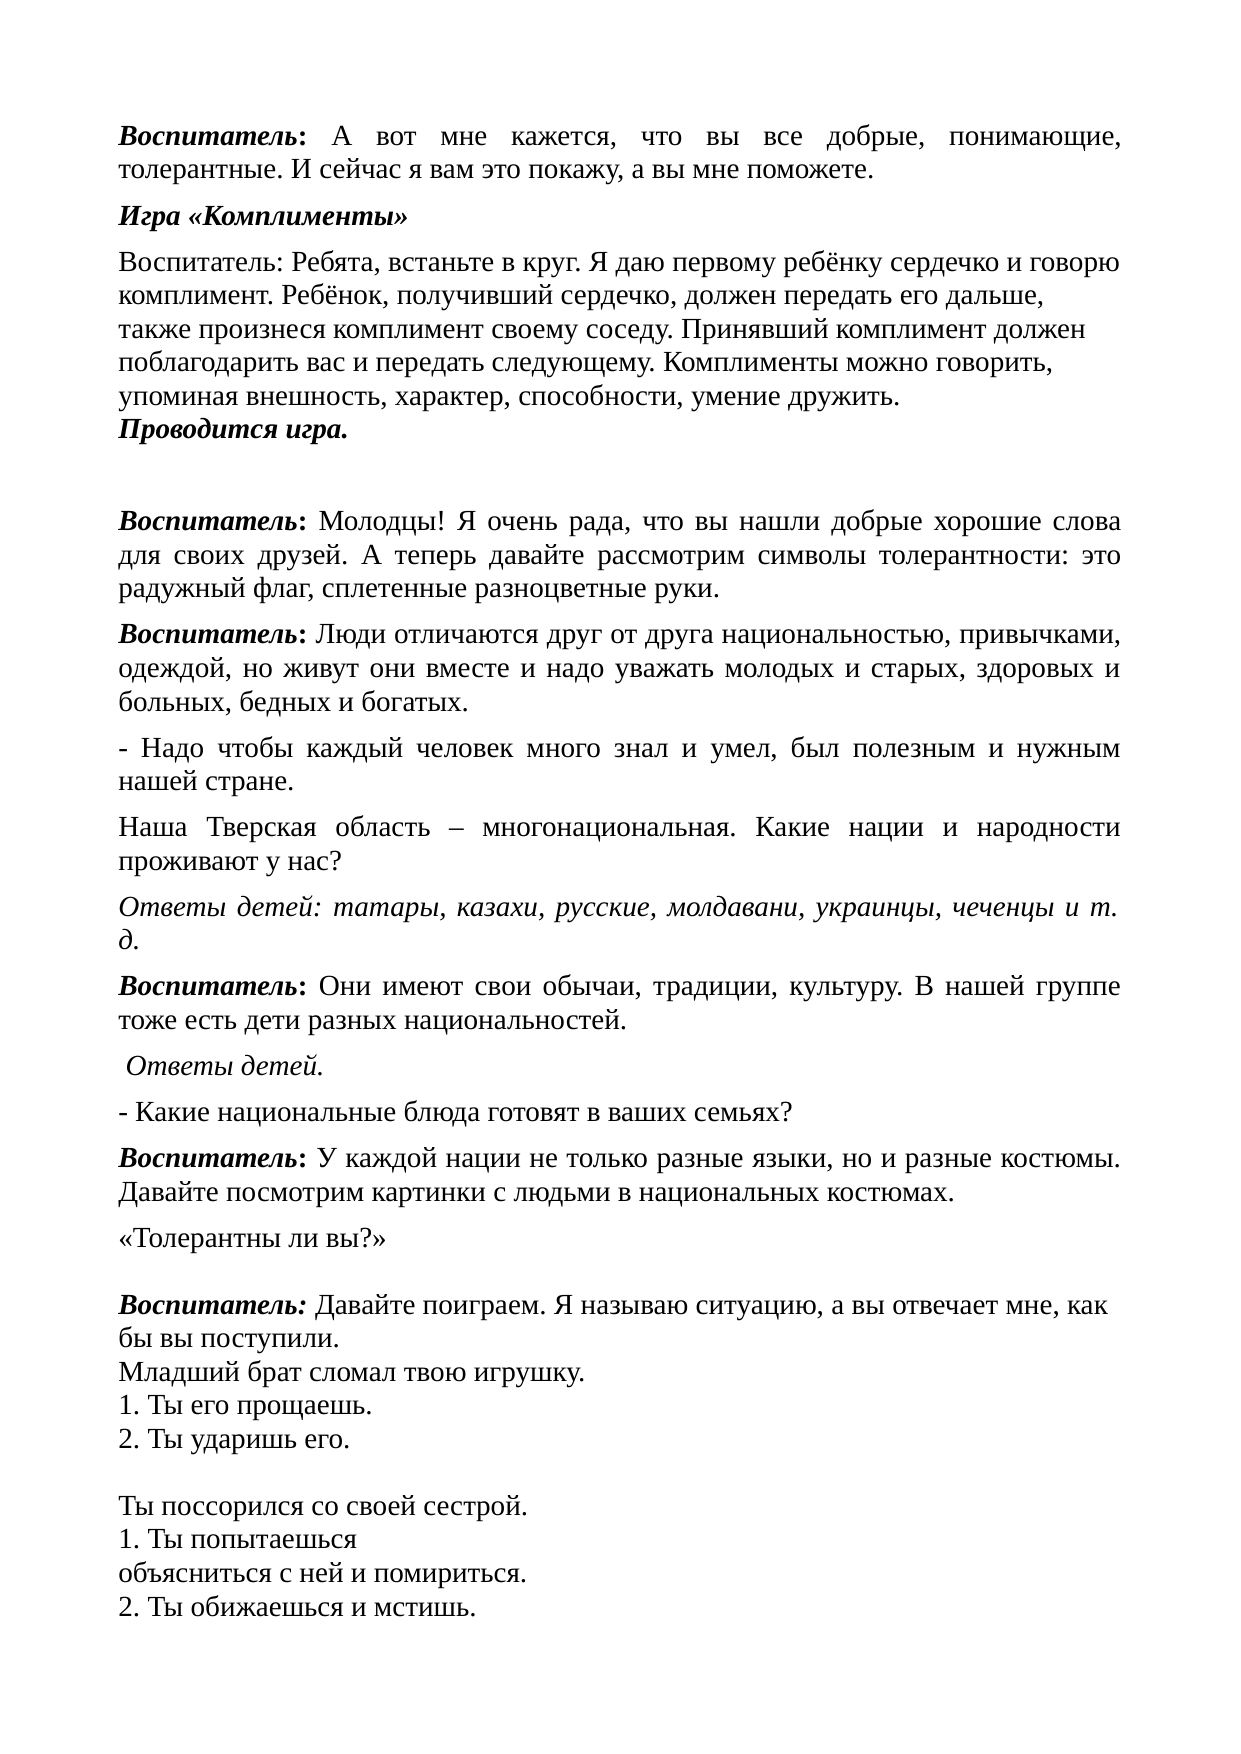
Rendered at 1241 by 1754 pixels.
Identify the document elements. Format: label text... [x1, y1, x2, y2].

text Ты поссорился со своей сестрой. [118, 1488, 1122, 1522]
text поблагодарить вас и передать следующему. Комплименты можно говорить, [118, 344, 1122, 378]
text «Толерантны ли вы?» [118, 1220, 1122, 1253]
text Воспитатель: Они имеют свои обычаи, традиции, культуру. В нашей группе тоже есть дети разных национальностей. [118, 968, 1122, 1036]
text Ответы детей: татары, казахи, русские, молдавани, украинцы, чеченцы и т. д. [118, 889, 1122, 956]
text объясниться с ней и помириться. [118, 1555, 1122, 1589]
text 1. Ты его прощаешь. [118, 1387, 1122, 1421]
text Воспитатель: Ребята, встаньте в круг. Я даю первому ребёнку сердечко и говорю [118, 244, 1122, 277]
text 2. Ты обижаешься и мстишь. [118, 1589, 1122, 1622]
text Воспитатель: Молодцы! Я очень рада, что вы нашли добрые хорошие слова для своих друзей. А теперь давайте рассмотрим символы толерантности: это радужный флаг, сплетенные разноцветные руки. [118, 503, 1122, 604]
text также произнеся комплимент своему соседу. Принявший комплимент должен [118, 311, 1122, 344]
text - Надо чтобы каждый человек много знал и умел, был полезным и нужным нашей стране. [118, 730, 1122, 797]
text комплимент. Ребёнок, получивший сердечко, должен передать его дальше, [118, 277, 1122, 311]
text - Какие национальные блюда готовят в ваших семьях? [118, 1094, 1122, 1128]
text Воспитатель: Люди отличаются друг от друга национальностью, привычками, одеждой, но живут они вместе и надо уважать молодых и старых, здоровых и больных, бедных и богатых. [118, 617, 1122, 717]
text Младший брат сломал твою игрушку. [118, 1354, 1122, 1387]
text 2. Ты ударишь его. [118, 1421, 1122, 1454]
text упоминая внешность, характер, способности, умение дружить. [118, 378, 1122, 411]
text Воспитатель: Давайте поиграем. Я называю ситуацию, а вы отвечает мне, как бы вы поступили. [118, 1287, 1122, 1354]
text Проводится игра. [118, 411, 1122, 445]
text Игра «Комплименты» [118, 198, 1122, 231]
text Ответы детей. [118, 1048, 1122, 1082]
text Воспитатель: У каждой нации не только разные языки, но и разные костюмы. Давайте посмотрим картинки с людьми в национальных костюмах. [118, 1140, 1122, 1207]
text 1. Ты попытаешься [118, 1522, 1122, 1555]
text Наша Тверская область – многонациональная. Какие нации и народности проживают у нас? [118, 809, 1122, 876]
text Воспитатель: А вот мне кажется, что вы все добрые, понимающие, толерантные. И сейчас я вам это покажу, а вы мне поможете. [118, 118, 1122, 185]
